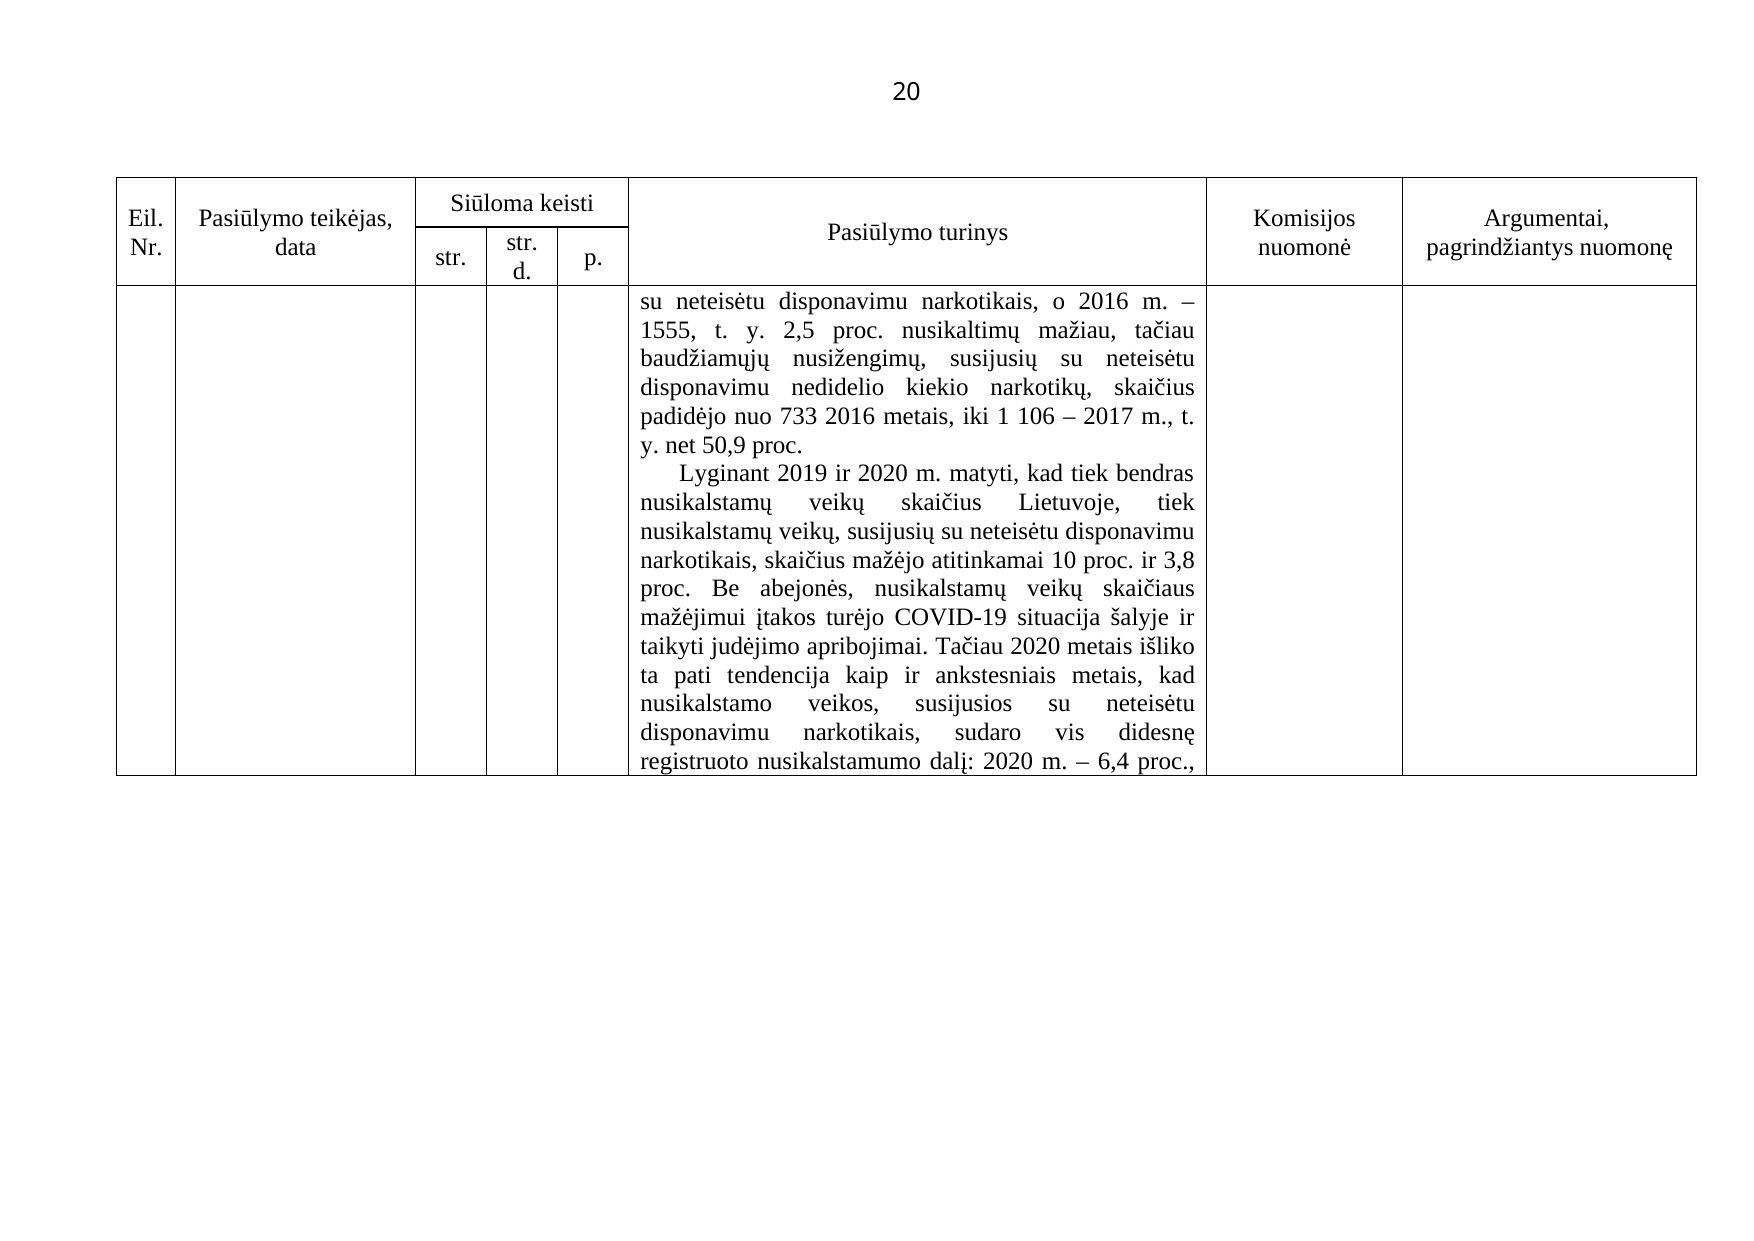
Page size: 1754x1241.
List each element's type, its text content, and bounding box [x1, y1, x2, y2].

table_cell [117, 286, 175, 775]
table_cell p. [558, 228, 628, 285]
table_cell [176, 286, 415, 775]
table_header Komisijos nuomonė [1207, 178, 1402, 285]
table_header Pasiūlymo turinys [629, 178, 1206, 285]
table_cell [558, 286, 628, 775]
table_header Argumentai, pagrindžiantys nuomonę [1403, 178, 1696, 285]
table_cell [416, 286, 486, 775]
table_cell [1403, 286, 1696, 775]
table_cell [487, 286, 557, 775]
table_header Eil. Nr. [117, 178, 175, 285]
table_cell su neteisėtu disponavimu narkotikais, o 2016 m. – 1555, t. y. 2,5 proc. nusikaltimų mažiau, tačiau baudžiamųjų nusižengimų, susijusių su neteisėtu disponavimu nedidelio kiekio narkotikų, skaičius padidėjo nuo 733 2016 metais, iki 1 106 – 2017 m., t. y. net 50,9 proc. Lyginant 2019 ir 2020 m. matyti, kad tiek bendras nusikalstamų veikų skaičius Lietuvoje, tiek nusikalstamų veikų, susijusių su neteisėtu disponavimu narkotikais, skaičius mažėjo atitinkamai 10 proc. ir 3,8 proc. Be abejonės, nusikalstamų veikų skaičiaus mažėjimui įtakos turėjo COVID-19 situacija šalyje ir taikyti judėjimo apribojimai. Tačiau 2020 metais išliko ta pati tendencija kaip ir ankstesniais metais, kad nusikalstamo veikos, susijusios su neteisėtu disponavimu narkotikais, sudaro vis didesnę registruoto nusikalstamumo dalį: 2020 m. – 6,4 proc., [629, 286, 1206, 775]
table_cell str. [416, 228, 486, 285]
table_cell [1207, 286, 1402, 775]
table_cell str. d. [487, 228, 557, 285]
table_header Siūloma keisti [416, 178, 628, 226]
table_header Pasiūlymo teikėjas, data [176, 178, 415, 285]
